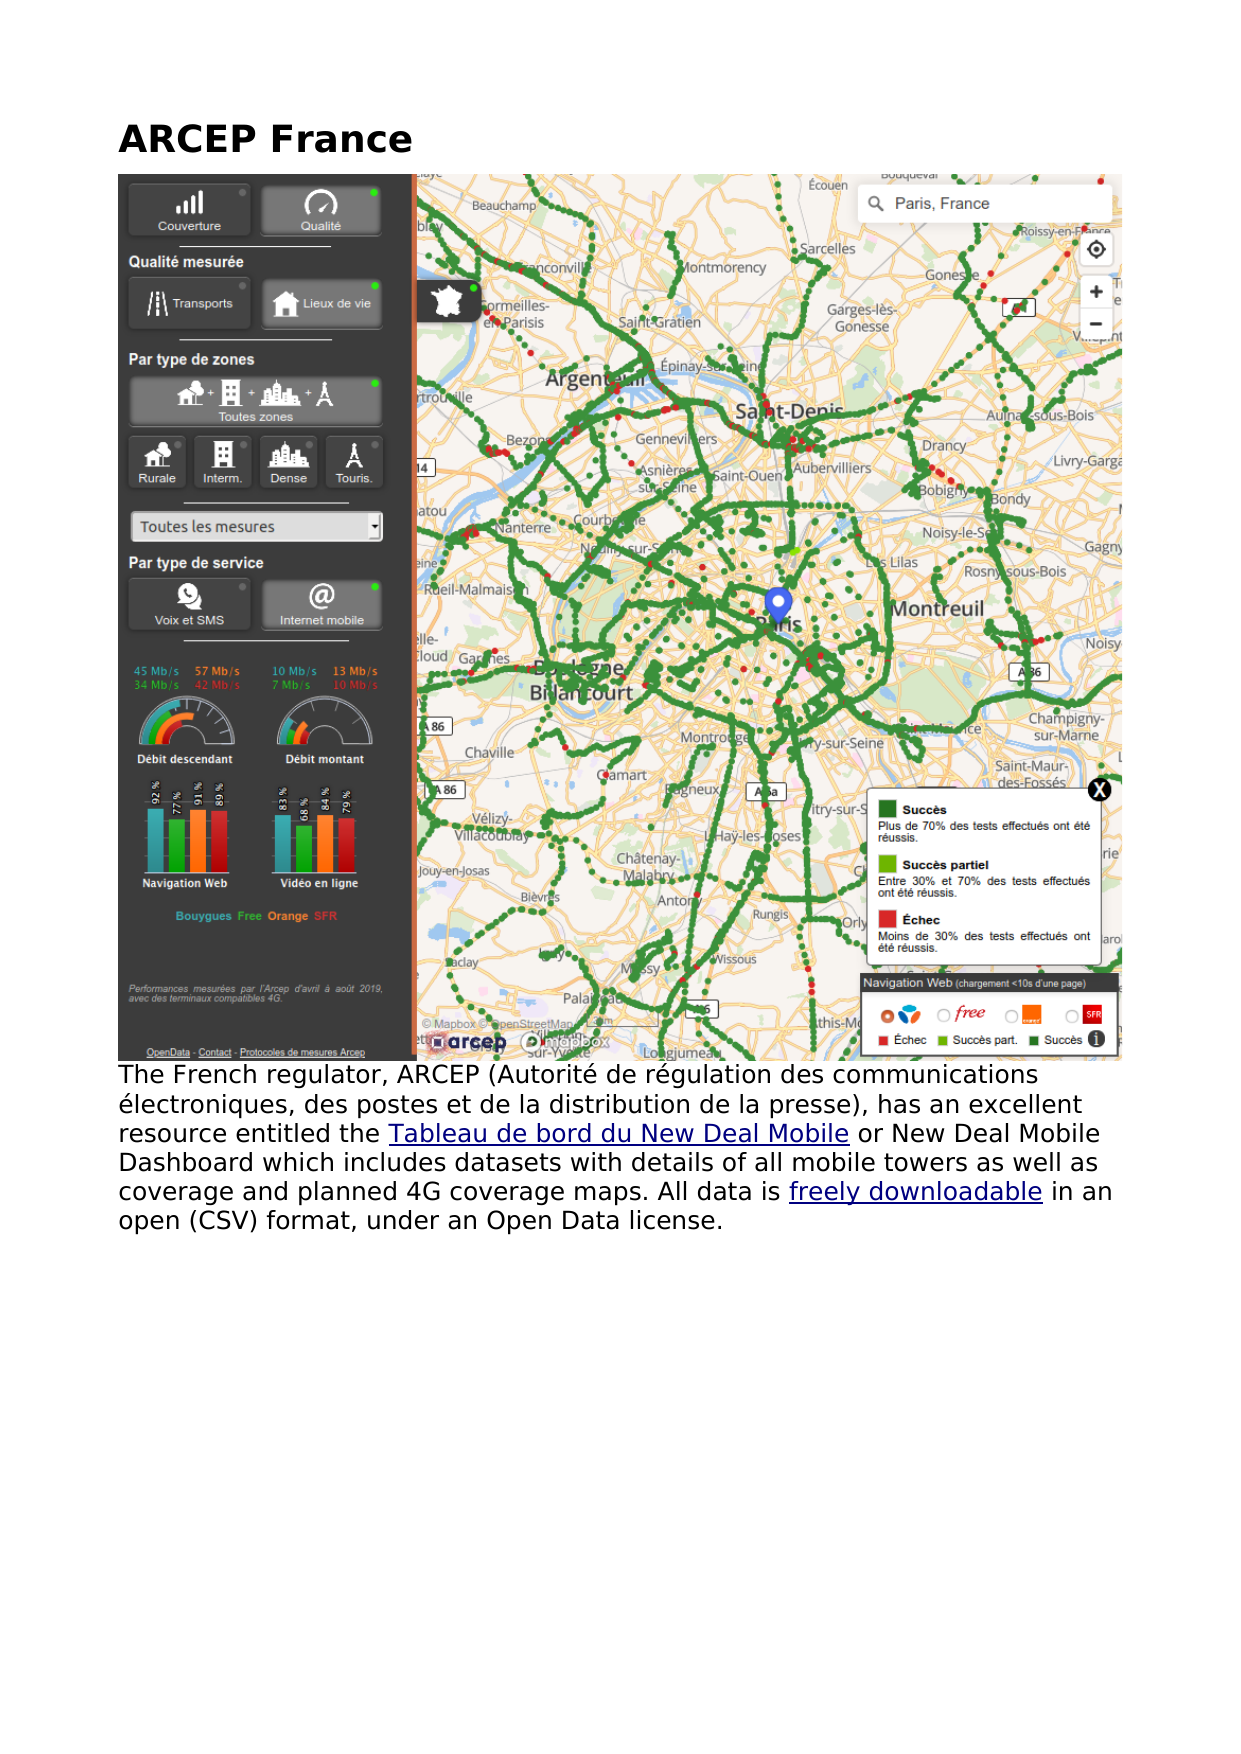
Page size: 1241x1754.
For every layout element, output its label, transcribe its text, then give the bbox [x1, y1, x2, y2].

text The French regulator, ARCEP (Autorité de régulation des communications électroniques, des postes et de la distribution de la presse), has an excellent resource entitled the Tableau de bord du New Deal Mobile or New Deal Mobile Dashboard which includes datasets with details of all mobile towers as well as coverage and planned 4G coverage maps. All data is freely downloadable in an open (CSV) format, under an Open Data license. [118, 1061, 1122, 1236]
picture [118, 174, 1123, 1061]
subtitle ARCEP France [118, 118, 1122, 162]
